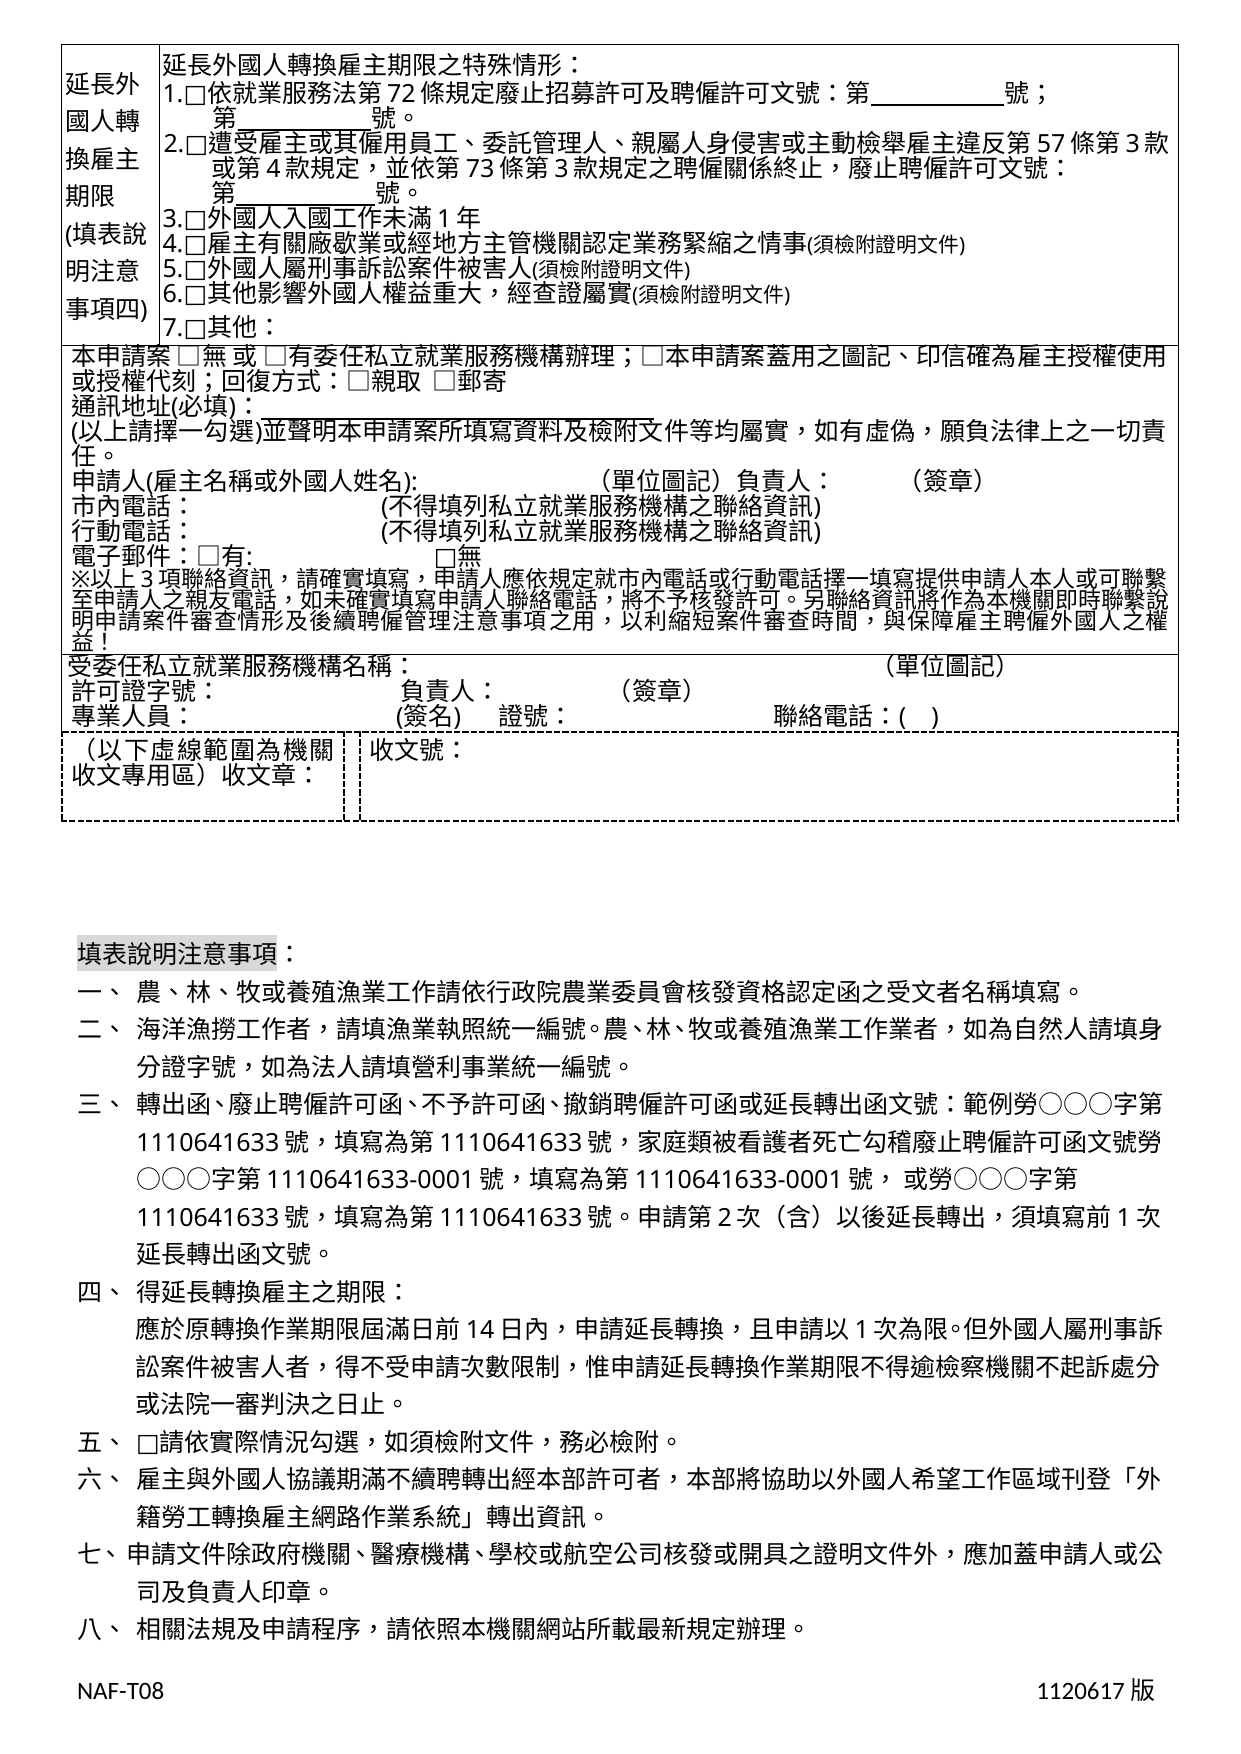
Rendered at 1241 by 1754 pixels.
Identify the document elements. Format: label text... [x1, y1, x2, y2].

list 海洋漁撈工作者，請填漁業執照統一編號。農、林、牧或養殖漁業工作業者，如為自然人請填身分證字號，如為法人請填營利事業統一編號。 [77, 1009, 1163, 1084]
text 八、 相關法規及申請程序，請依照本機關網站所載最新規定辦理。 [77, 1609, 1163, 1647]
list 農、林、牧或養殖漁業工作請依行政院農業委員會核發資格認定函之受文者名稱填寫。 [77, 972, 1163, 1009]
table_cell 延長外國人轉換雇主期限之特殊情形： 1.□依就業服務法第72條規定廢止招募許可及聘僱許可文號：第 號； 第 號。 2.□遭受雇主或其僱用員工、委託管理人、親屬人身侵害或主動檢舉雇主違反第57條第3款或第4款規定，並依第73條第3款規定之聘僱關係終止，廢止聘僱許可文號： 第 號。 3.□外國人入國工作未滿1年 4.□雇主有關廠歇業或經地方主管機關認定業務緊縮之情事(須檢附證明文件) 5.□外國人屬刑事訴訟案件被害人(須檢附證明文件) 6.□其他影響外國人權益重大，經查證屬實(須檢附證明文件) 7.□其他： [160, 45, 1178, 345]
table_cell 本申請案 □無 或 □有委任私立就業服務機構辦理；□本申請案蓋用之圖記、印信確為雇主授權使用或授權代刻；回復方式：□親取 □郵寄 通訊地址(必填)： (以上請擇一勾選)並聲明本申請案所填寫資料及檢附文件等均屬實，如有虛偽，願負法律上之一切責任。 申請人(雇主名稱或外國人姓名): （單位圖記）負責人： （簽章） 市內電話： (不得填列私立就業服務機構之聯絡資訊) 行動電話： (不得填列私立就業服務機構之聯絡資訊) 電子郵件：□有: □無 ※以上3項聯絡資訊，請確實填寫，申請人應依規定就市內電話或行動電話擇一填寫提供申請人本人或可聯繫至申請人之親友電話，如未確實填寫申請人聯絡電話，將不予核發許可。另聯絡資訊將作為本機關即時聯繫說明申請案件審查情形及後續聘僱管理注意事項之用，以利縮短案件審查時間，與保障雇主聘僱外國人之權益！ [62, 346, 1178, 654]
table_cell 延長外國人轉換雇主期限 (填表說明注意事項四) [62, 45, 159, 345]
text 四、 得延長轉換雇主之期限： [77, 1272, 1163, 1309]
text 填表說明注意事項： [77, 934, 1163, 972]
table_cell 受委任私立就業服務機構名稱： （單位圖記） 許可證字號： 負責人： （簽章） 專業人員： (簽名) 證號： 聯絡電話：( ) [62, 655, 1178, 731]
table_cell （以下虛線範圍為機關收文專用區）收文章： [62, 731, 344, 819]
table_cell 收文號： [360, 731, 1178, 819]
list 轉出函、廢止聘僱許可函、不予許可函、撤銷聘僱許可函或延長轉出函文號：範例勞○○○字第1110641633號，填寫為第1110641633號，家庭類被看護者死亡勾稽廢止聘僱許可函文號勞○○○字第1110641633-0001號，填寫為第1110641633-0001號， 或勞○○○字第1110641633號，填寫為第1110641633號。申請第2次（含）以後延長轉出，須填寫前1次延長轉出函文號。 [77, 1084, 1163, 1272]
text 五、 □請依實際情況勾選，如須檢附文件，務必檢附。 [77, 1422, 1163, 1459]
text 六、 雇主與外國人協議期滿不續聘轉出經本部許可者，本部將協助以外國人希望工作區域刊登「外籍勞工轉換雇主網路作業系統」轉出資訊。 [77, 1459, 1163, 1534]
text 七、 申請文件除政府機關、醫療機構、學校或航空公司核發或開具之證明文件外，應加蓋申請人或公司及負責人印章。 [77, 1534, 1163, 1609]
text 應於原轉換作業期限屆滿日前14日內，申請延長轉換，且申請以1次為限。但外國人屬刑事訴訟案件被害人者，得不受申請次數限制，惟申請延長轉換作業期限不得逾檢察機關不起訴處分或法院一審判決之日止。 [136, 1309, 1163, 1422]
table_cell [344, 731, 360, 819]
